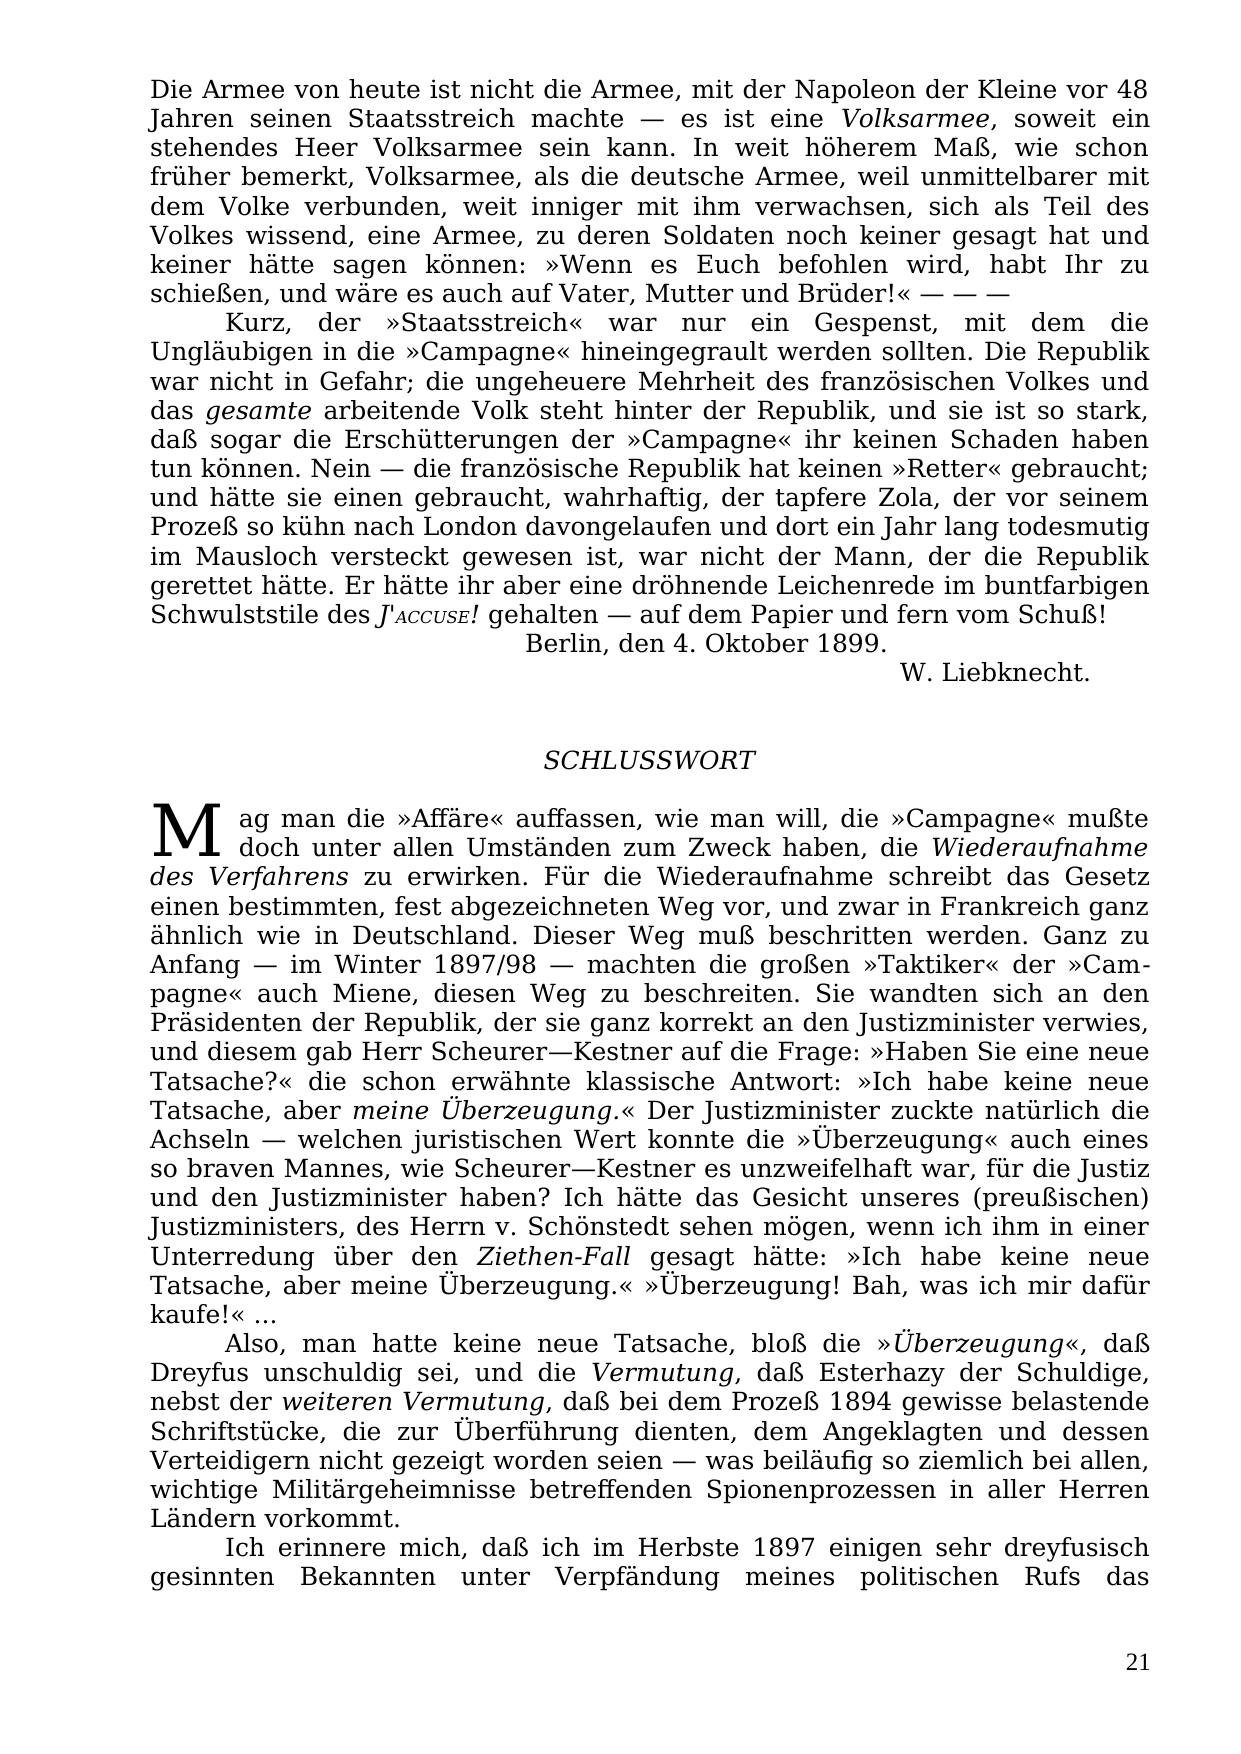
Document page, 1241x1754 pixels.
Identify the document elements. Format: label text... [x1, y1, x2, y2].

text Ich erinnere mich, daß ich im Herbste 1897 einigen sehr dreyfusisch gesinnten Bekannten unter Verpfändung meines politischen Rufs das [150, 1533, 1151, 1592]
text W. Liebknecht. [150, 658, 1151, 687]
text Kurz, der »Staatsstreich« war nur ein Gespenst, mit dem die Ungläubigen in die »Campagne« hineingegrault werden sollten. Die Republik war nicht in Gefahr; die ungeheuere Mehrheit des französischen Volkes und das gesamte arbeitende Volk steht hinter der Republik, und sie ist so stark, daß sogar die Erschütterungen der »Campagne« ihr keinen Schaden haben tun können. Nein — die französische Republik hat keinen »Retter« gebraucht; und hätte sie einen gebraucht, wahrhaftig, der tapfere Zola, der vor seinem Prozeß so kühn nach London davongelaufen und dort ein Jahr lang todesmutig im Mausloch versteckt gewesen ist, war nicht der Mann, der die Republik gerettet hätte. Er hätte ihr aber eine dröhnende Leichenrede im buntfarbigen Schwulststile des J'accuse! gehalten — auf dem Papier und fern vom Schuß! [150, 308, 1151, 629]
text SCHLUSSWORT [150, 746, 1151, 775]
text Die Armee von heute ist nicht die Armee, mit der Napoleon der Kleine vor 48 Jahren seinen Staatsstreich machte — es ist eine Volksarmee, soweit ein stehendes Heer Volksarmee sein kann. In weit höherem Maß, wie schon früher bemerkt, Volksarmee, als die deutsche Armee, weil unmittelbarer mit dem Volke verbunden, weit inniger mit ihm verwachsen, sich als Teil des Volkes wissend, eine Armee, zu deren Soldaten noch keiner gesagt hat und keiner hätte sagen können: »Wenn es Euch befohlen wird, habt Ihr zu schießen, und wäre es auch auf Vater, Mutter und Brüder!« — — — [150, 75, 1151, 308]
text Also, man hatte keine neue Tatsache, bloß die »Überzeugung«, daß Dreyfus unschuldig sei, und die Vermutung, daß Esterhazy der Schuldige, nebst der weiteren Vermutung, daß bei dem Prozeß 1894 gewisse belastende Schriftstücke, die zur Überführung dienten, dem Angeklagten und dessen Verteidigern nicht gezeigt worden seien — was beiläufig so ziemlich bei allen, wichtige Militärgeheimnisse betreffenden Spionenprozessen in aller Herren Ländern vorkommt. [150, 1329, 1151, 1533]
text Mag man die »Affäre« auffassen, wie man will, die »Campagne« mußte doch unter allen Umständen zum Zweck haben, die Wiederaufnahme des Verfahrens zu erwirken. Für die Wiederaufnahme schreibt das Gesetz einen bestimmten, fest abgezeichneten Weg vor, und zwar in Frankreich ganz ähnlich wie in Deutschland. Dieser Weg muß beschritten werden. Ganz zu Anfang — im Winter 1897/98 — machten die großen »Taktiker« der »Cam­pagne« auch Miene, diesen Weg zu beschreiten. Sie wandten sich an den Präsidenten der Republik, der sie ganz korrekt an den Justizminister verwies, und diesem gab Herr Scheurer—Kestner auf die Frage: »Haben Sie eine neue Tatsache?« die schon erwähnte klassische Antwort: »Ich habe keine neue Tatsache, aber meine Überzeugung.« Der Justizminister zuckte natürlich die Achseln — welchen juristischen Wert konnte die »Überzeugung« auch eines so braven Mannes, wie Scheurer—Kestner es unzweifelhaft war, für die Justiz und den Justizminister haben? Ich hätte das Gesicht unseres (preußischen) Justizministers, des Herrn v. Schönstedt sehen mögen, wenn ich ihm in einer Unterredung über den Ziethen-Fall gesagt hätte: »Ich habe keine neue Tatsache, aber meine Überzeugung.« »Überzeugung! Bah, was ich mir dafür kaufe!« ... [150, 804, 1151, 1329]
text Berlin, den 4. Oktober 1899. [150, 629, 1151, 658]
